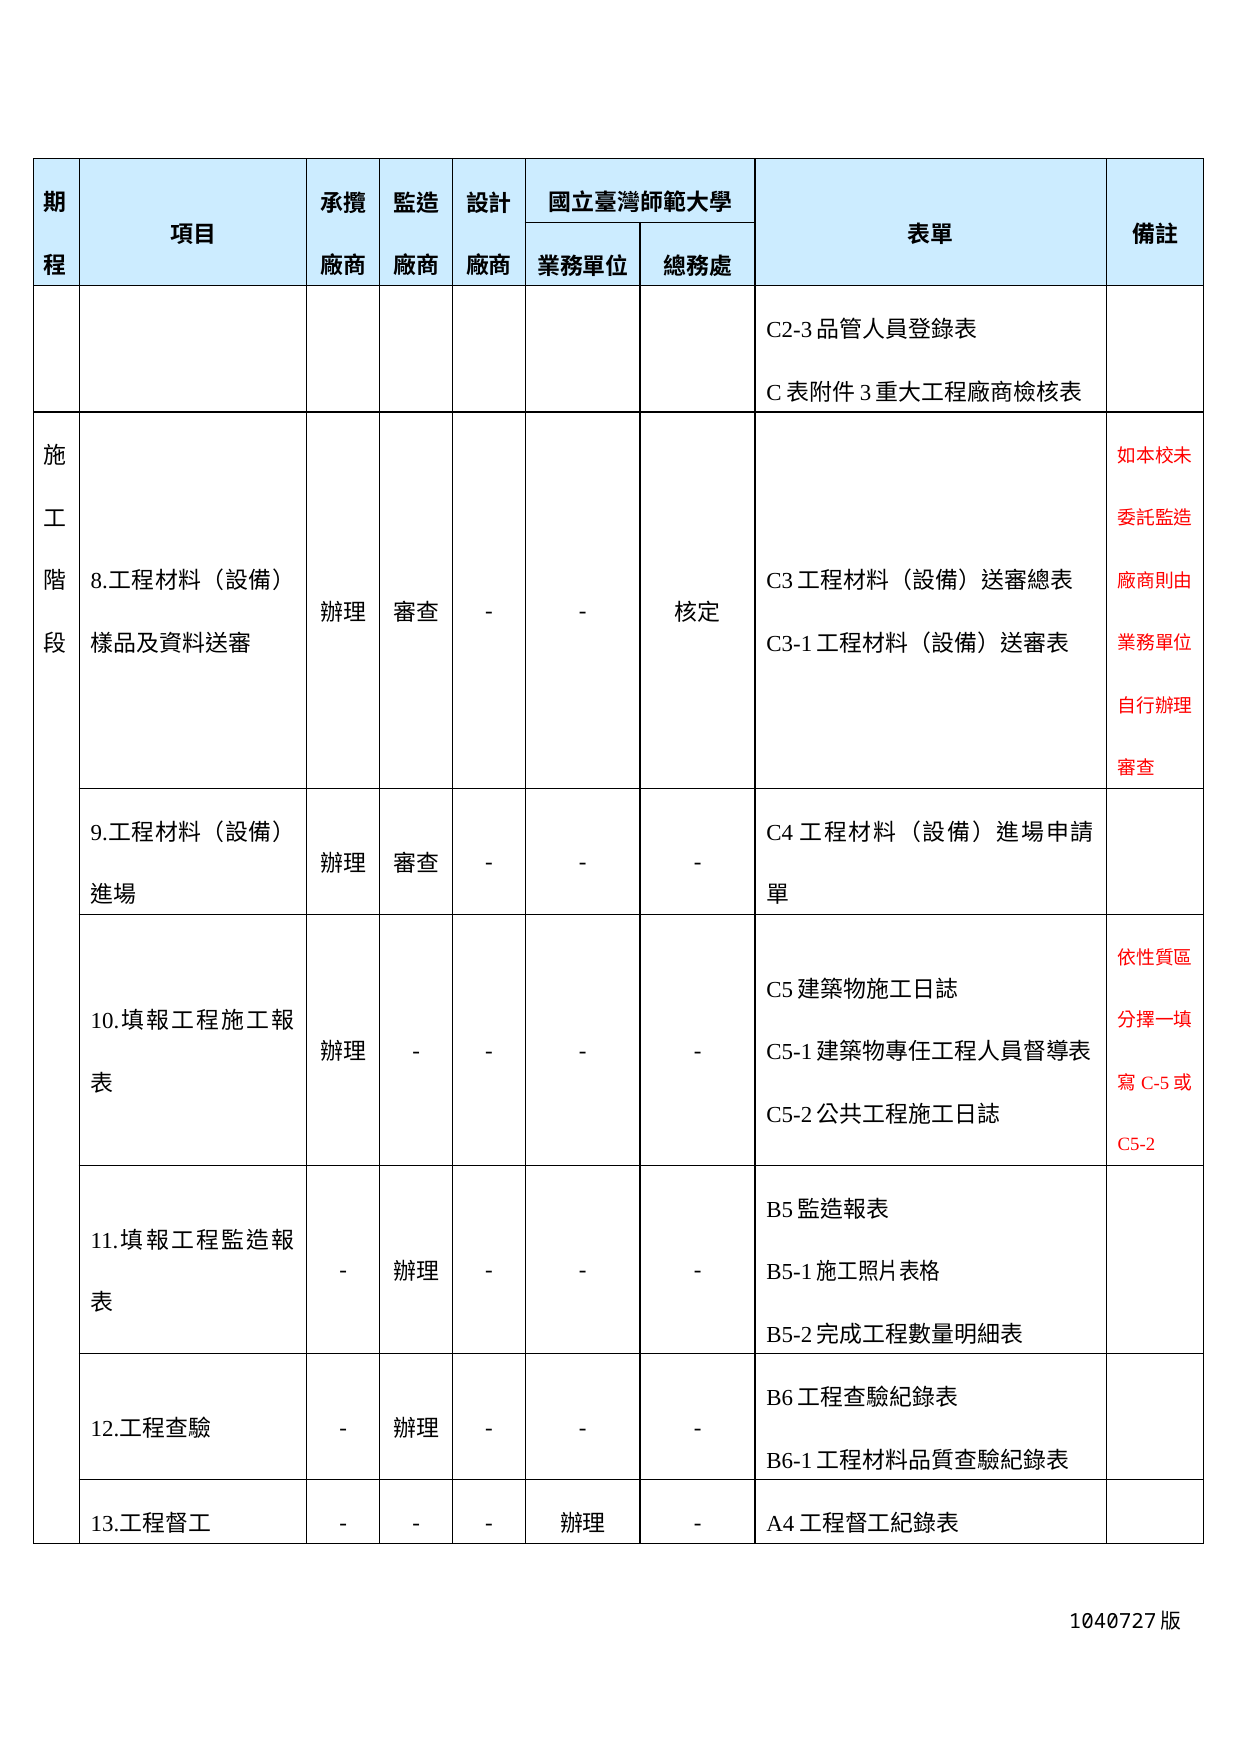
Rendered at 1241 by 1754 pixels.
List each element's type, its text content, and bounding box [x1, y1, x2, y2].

table_cell - [641, 286, 754, 411]
table_cell C3工程材料（設備）送審總表 C3-1工程材料（設備）送審表 [756, 413, 1106, 787]
table_cell B5監造報表 B5-1施工照片表格 B5-2完成工程數量明細表 [756, 1166, 1106, 1353]
table_cell [1107, 1166, 1203, 1353]
table_cell - [641, 915, 754, 1164]
table_cell 業務單位 [526, 223, 639, 285]
table_cell - [453, 915, 525, 1164]
table_cell C4工程材料（設備）進場申請單 [756, 789, 1106, 913]
table_cell [307, 286, 379, 411]
table_cell 11.填報工程監造報表 [80, 1166, 306, 1353]
table_cell 如本校未委託監造廠商則由業務單位自行辦理審查 [1107, 413, 1203, 787]
table_cell 辦理 [380, 1166, 452, 1353]
table_cell C5建築物施工日誌 C5-1建築物專任工程人員督導表 C5-2公共工程施工日誌 [756, 915, 1106, 1164]
table_cell [1107, 1480, 1203, 1543]
table_cell - [526, 915, 639, 1164]
table_cell [1107, 286, 1203, 411]
table_header 項目 [80, 159, 306, 285]
table_cell - [307, 1354, 379, 1479]
table_cell 辦理 [380, 1354, 452, 1479]
table_cell - [641, 1354, 754, 1479]
table_cell - [453, 1354, 525, 1479]
table_cell - [380, 1480, 452, 1543]
table_cell - [380, 915, 452, 1164]
table_cell 辦理 [307, 413, 379, 787]
table_cell - [453, 1480, 525, 1543]
table_cell [34, 286, 79, 411]
table_cell - [453, 1166, 525, 1353]
table_header 監造廠商 [380, 159, 452, 285]
table_cell - [526, 789, 639, 913]
table_cell 辦理 [307, 789, 379, 913]
table_cell - [453, 286, 525, 411]
table_header 表單 [756, 159, 1106, 285]
table_header 國立臺灣師範大學 [526, 159, 754, 222]
table_cell 辦理 [526, 1480, 639, 1543]
table_cell - [641, 789, 754, 913]
table_cell C2-3品管人員登錄表 C表附件3重大工程廠商檢核表 [756, 286, 1106, 411]
table_header 備註 [1107, 159, 1203, 285]
table_cell - [526, 1166, 639, 1353]
table_cell 8.工程材料（設備）樣品及資料送審 [80, 413, 306, 787]
table_header 設計廠商 [453, 159, 525, 285]
table_cell 核定 [641, 413, 754, 787]
table_cell - [526, 1354, 639, 1479]
table_cell 9.工程材料（設備）進場 [80, 789, 306, 913]
table_cell 依性質區分擇一填寫C-5或C5-2 [1107, 915, 1203, 1164]
table_cell [80, 286, 306, 411]
table_cell [1107, 789, 1203, 913]
table_cell 總務處 [641, 223, 754, 285]
table_cell - [453, 789, 525, 913]
table_cell 施工階段 [34, 413, 79, 1543]
table_cell - [526, 413, 639, 787]
table_cell 審查 [380, 789, 452, 913]
table_header 承攬廠商 [307, 159, 379, 285]
table_cell - [641, 1480, 754, 1543]
table_cell - [453, 413, 525, 787]
table_cell 13.工程督工 [80, 1480, 306, 1543]
table_cell - [307, 1480, 379, 1543]
table_header 期程 [34, 159, 79, 285]
table_cell A4工程督工紀錄表 [756, 1480, 1106, 1543]
table_cell 12.工程查驗 [80, 1354, 306, 1479]
table_cell 辦理 [307, 915, 379, 1164]
table_cell - [641, 1166, 754, 1353]
table_cell [1107, 1354, 1203, 1479]
table_cell [526, 286, 639, 411]
table_cell 10.填報工程施工報表 [80, 915, 306, 1164]
table_cell 審查 [380, 413, 452, 787]
table_cell B6工程查驗紀錄表 B6-1工程材料品質查驗紀錄表 [756, 1354, 1106, 1479]
table_cell - [307, 1166, 379, 1353]
table_cell [380, 286, 452, 411]
